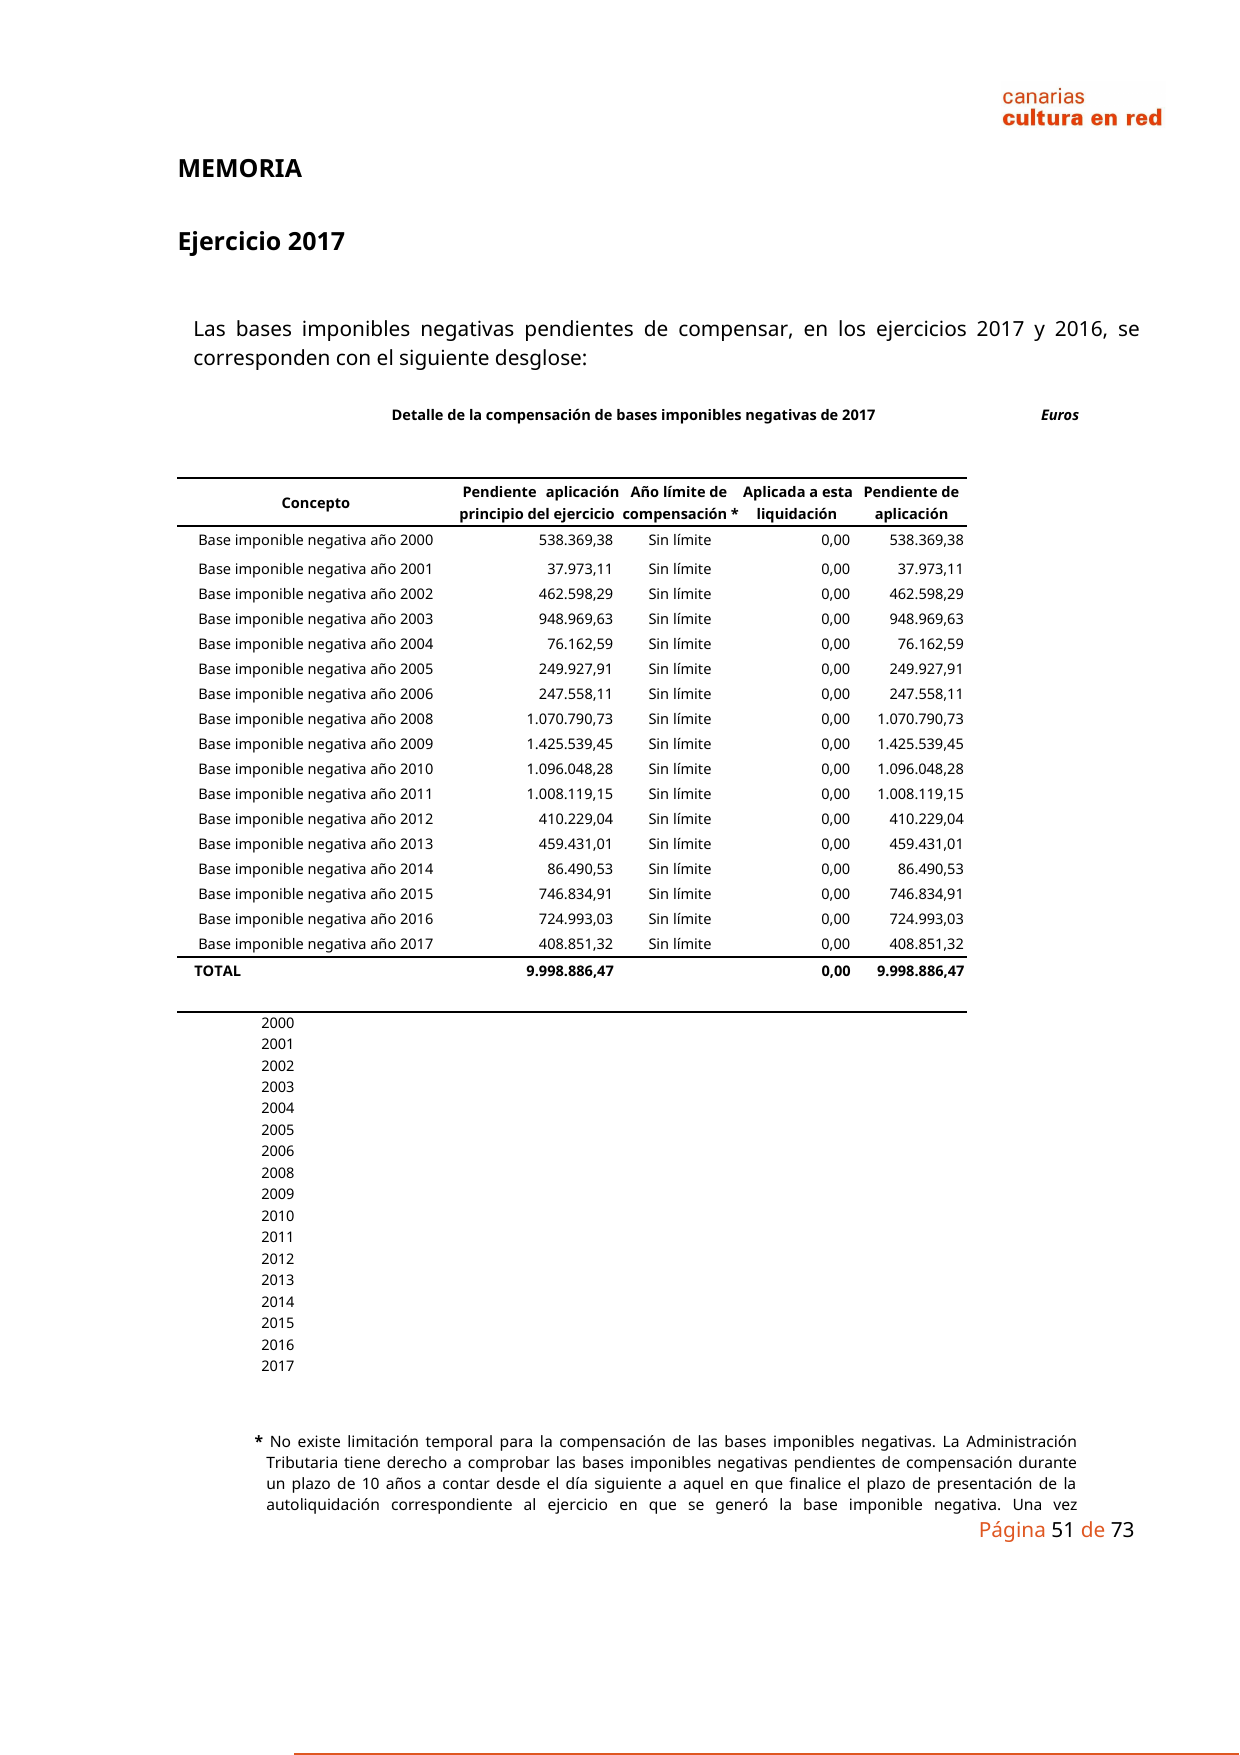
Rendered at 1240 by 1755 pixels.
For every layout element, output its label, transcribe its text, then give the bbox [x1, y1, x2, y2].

table_cell 0,00 [743, 680, 863, 705]
table_cell Sin límite [622, 655, 743, 680]
table_cell Base imponible negativa año 2015 [177, 880, 459, 905]
text 2014 [261, 1291, 1085, 1311]
table_cell Sin límite [622, 580, 743, 605]
table_cell 0,00 [743, 705, 863, 730]
text 2002 [261, 1055, 1085, 1075]
table_cell Sin límite [622, 855, 743, 880]
table_cell 1.096.048,28 [459, 755, 622, 780]
table_cell Sin límite [622, 930, 743, 956]
table_cell Base imponible negativa año 2016 [177, 905, 459, 930]
table_cell 76.162,59 [459, 630, 622, 655]
table_cell 1.070.790,73 [863, 705, 967, 730]
table_cell Sin límite [622, 755, 743, 780]
table_cell 0,00 [743, 655, 863, 680]
table_cell Base imponible negativa año 2008 [177, 705, 459, 730]
table_cell 9.998.886,47 [863, 958, 967, 1011]
table_cell Base imponible negativa año 2013 [177, 830, 459, 855]
table_cell 0,00 [743, 855, 863, 880]
table_cell 0,00 [743, 605, 863, 630]
table_header Año límite de compensación * [622, 479, 743, 525]
table_cell Base imponible negativa año 2000 [177, 527, 459, 555]
table_cell Base imponible negativa año 2006 [177, 680, 459, 705]
table_cell 0,00 [743, 527, 863, 555]
text 2008 [261, 1163, 1085, 1183]
table_cell 459.431,01 [459, 830, 622, 855]
table_cell Base imponible negativa año 2009 [177, 730, 459, 755]
table_cell Base imponible negativa año 2011 [177, 780, 459, 805]
table_cell 1.096.048,28 [863, 755, 967, 780]
text 2001 [261, 1034, 1085, 1054]
table_cell Sin límite [622, 730, 743, 755]
table_cell 0,00 [743, 555, 863, 580]
table_cell 724.993,03 [459, 905, 622, 930]
text 2010 [261, 1206, 1085, 1226]
table_cell Base imponible negativa año 2017 [177, 930, 459, 956]
table_cell Sin límite [622, 527, 743, 555]
table_cell 9.998.886,47 [459, 958, 622, 1011]
table_cell Base imponible negativa año 2001 [177, 555, 459, 580]
table_cell 948.969,63 [863, 605, 967, 630]
table_cell Sin límite [622, 605, 743, 630]
table_cell 538.369,38 [459, 527, 622, 555]
table_cell Sin límite [622, 805, 743, 830]
table_header Pendiente aplicación principio del ejercicio [459, 479, 622, 525]
table_cell 538.369,38 [863, 527, 967, 555]
table_cell [622, 958, 743, 1011]
text Detalle de la compensación de bases imponibles negativas de 2017 Euros [177, 398, 1155, 426]
table_cell 86.490,53 [863, 855, 967, 880]
table_cell 76.162,59 [863, 630, 967, 655]
text Las bases imponibles negativas pendientes de compensar, en los ejercicios 2017 y 2016, se corresponden con el siguiente desglose: [193, 314, 1141, 372]
table_cell 249.927,91 [863, 655, 967, 680]
table_cell 1.008.119,15 [459, 780, 622, 805]
table_cell 1.008.119,15 [863, 780, 967, 805]
table_cell 410.229,04 [459, 805, 622, 830]
table_cell Base imponible negativa año 2002 [177, 580, 459, 605]
text 2006 [261, 1141, 1085, 1161]
table_header Aplicada a esta liquidación [743, 479, 863, 525]
table_header Pendiente de aplicación [863, 479, 967, 525]
text 2011 [261, 1227, 1085, 1247]
table_cell 948.969,63 [459, 605, 622, 630]
text 2015 [261, 1313, 1085, 1333]
table_cell TOTAL [177, 958, 459, 1011]
table_cell Base imponible negativa año 2010 [177, 755, 459, 780]
table_cell 86.490,53 [459, 855, 622, 880]
table_cell 1.425.539,45 [459, 730, 622, 755]
table_cell Sin límite [622, 705, 743, 730]
table_cell Sin límite [622, 880, 743, 905]
table_header Concepto [177, 479, 459, 525]
table_cell 459.431,01 [863, 830, 967, 855]
table_cell 0,00 [743, 880, 863, 905]
table_cell Base imponible negativa año 2012 [177, 805, 459, 830]
table_cell 0,00 [743, 830, 863, 855]
table_cell 37.973,11 [459, 555, 622, 580]
text 2013 [261, 1270, 1085, 1290]
table_cell 462.598,29 [863, 580, 967, 605]
table_cell Sin límite [622, 905, 743, 930]
table_cell 1.070.790,73 [459, 705, 622, 730]
table_cell 247.558,11 [459, 680, 622, 705]
table_cell 408.851,32 [863, 930, 967, 956]
table_cell 0,00 [743, 930, 863, 956]
text 2016 [261, 1334, 1085, 1354]
table_cell Sin límite [622, 830, 743, 855]
text 2003 [261, 1077, 1085, 1097]
table_cell 0,00 [743, 730, 863, 755]
table_cell 249.927,91 [459, 655, 622, 680]
table_cell 746.834,91 [459, 880, 622, 905]
table_cell 408.851,32 [459, 930, 622, 956]
table_cell 0,00 [743, 630, 863, 655]
table_cell 37.973,11 [863, 555, 967, 580]
table_cell 0,00 [743, 780, 863, 805]
table_cell 0,00 [743, 958, 863, 1011]
table_cell 724.993,03 [863, 905, 967, 930]
table_cell 410.229,04 [863, 805, 967, 830]
table_cell Sin límite [622, 555, 743, 580]
table_cell 0,00 [743, 755, 863, 780]
table_cell Base imponible negativa año 2005 [177, 655, 459, 680]
text 2004 [261, 1098, 1085, 1118]
table_cell Sin límite [622, 680, 743, 705]
table_cell Base imponible negativa año 2014 [177, 855, 459, 880]
text 2012 [261, 1248, 1085, 1268]
table_cell Base imponible negativa año 2003 [177, 605, 459, 630]
text 2009 [261, 1184, 1085, 1204]
table_cell 0,00 [743, 805, 863, 830]
table_cell Sin límite [622, 630, 743, 655]
text * No existe limitación temporal para la compensación de las bases imponibles negativas. La Administración Tributaria tiene derecho a comprobar las bases imponibles negativas pendientes de compensación durante un plazo de 10 años a contar desde el día siguiente a aquel en que finalice el plazo de presentación de la autoliquidación correspondiente al ejercicio en que se generó la base imponible negativa. Una vez [254, 1431, 1078, 1514]
table_cell 746.834,91 [863, 880, 967, 905]
table_cell Base imponible negativa año 2004 [177, 630, 459, 655]
table_cell 462.598,29 [459, 580, 622, 605]
text 2000 [261, 1012, 1085, 1032]
table_cell 0,00 [743, 905, 863, 930]
table_cell 1.425.539,45 [863, 730, 967, 755]
table_cell Sin límite [622, 780, 743, 805]
text 2017 [261, 1356, 1085, 1376]
text 2005 [261, 1120, 1085, 1140]
table_cell 247.558,11 [863, 680, 967, 705]
table_cell 0,00 [743, 580, 863, 605]
